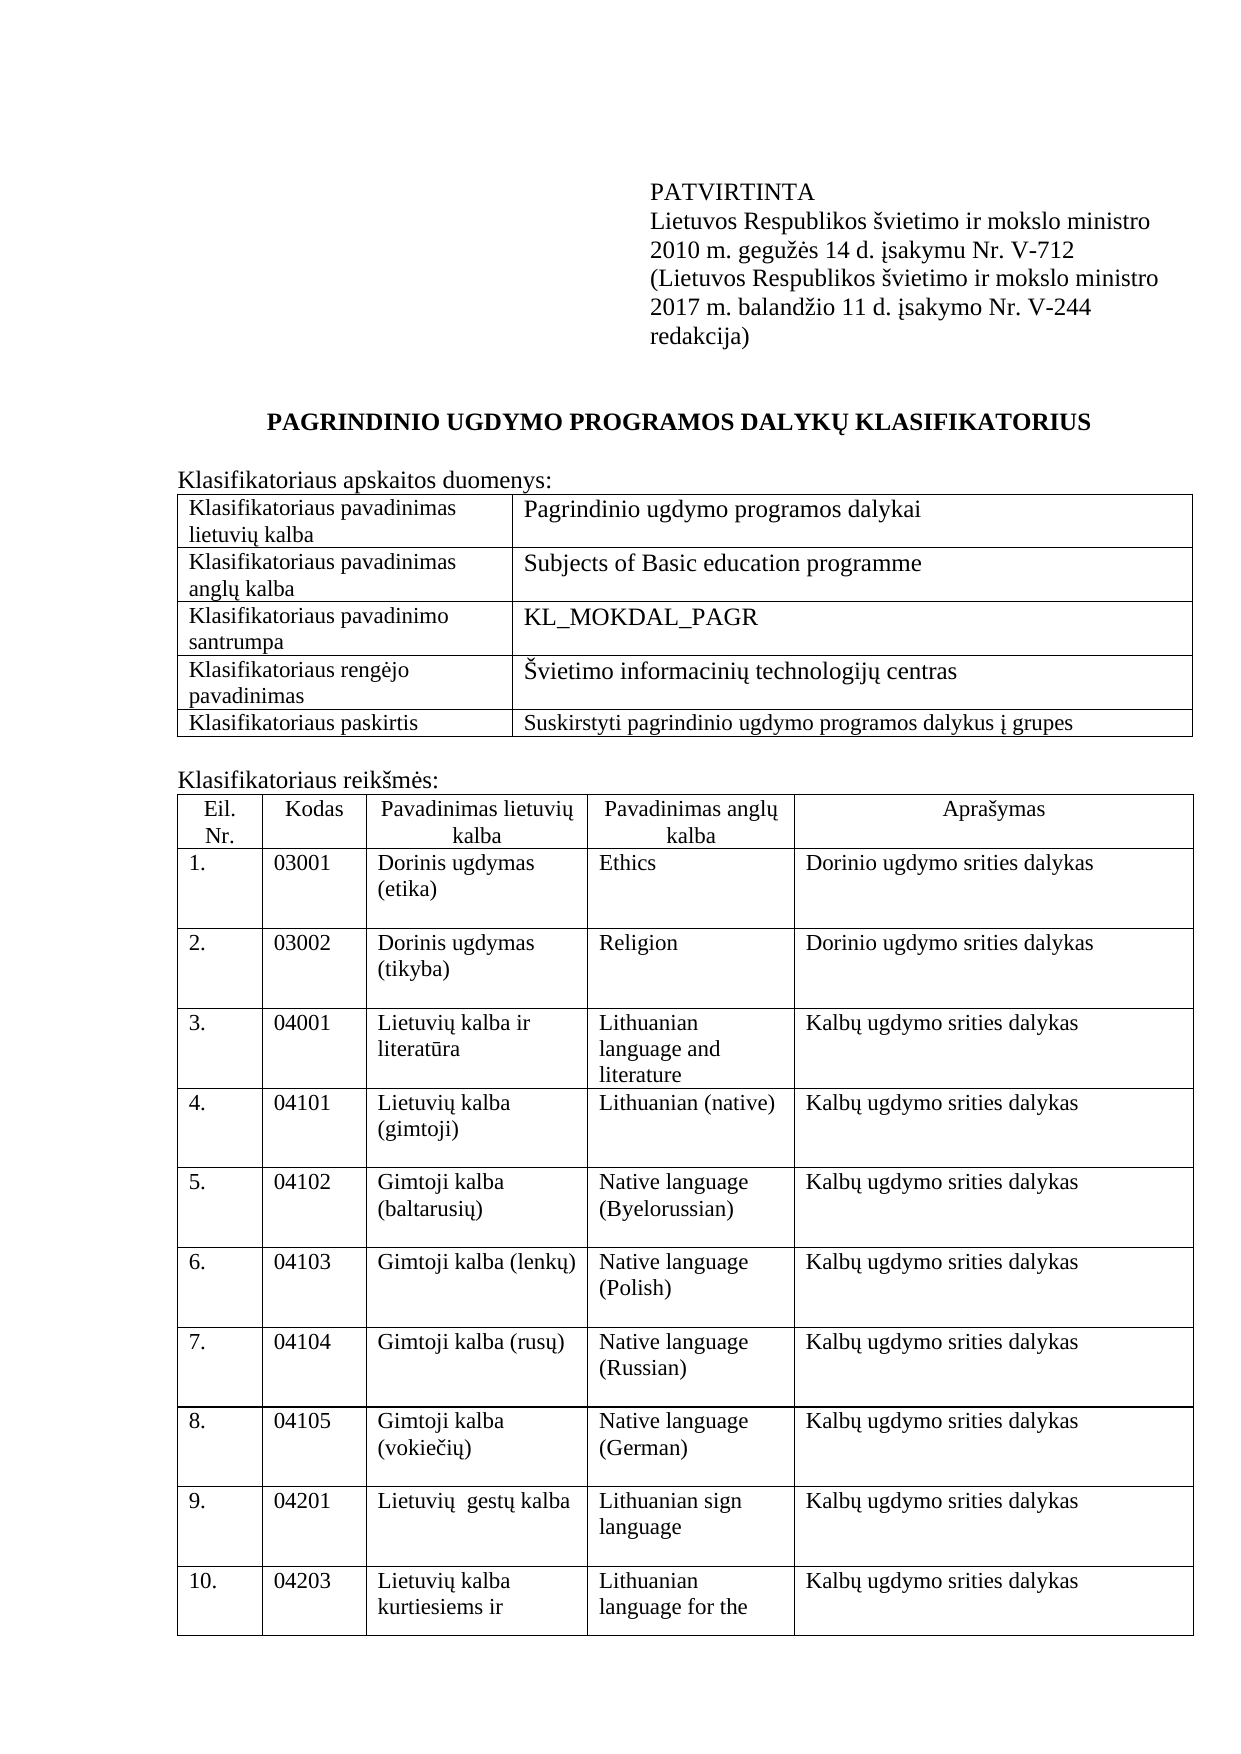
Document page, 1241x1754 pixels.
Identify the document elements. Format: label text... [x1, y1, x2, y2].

table_cell Klasifikatoriaus pavadinimas anglų kalba [178, 548, 512, 601]
table_header Aprašymas [795, 795, 1193, 848]
text (Lietuvos Respublikos švietimo ir mokslo ministro [437, 263, 1181, 292]
text Lietuvos Respublikos švietimo ir mokslo ministro [437, 206, 1181, 235]
table_cell Lietuvių gestų kalba [367, 1487, 587, 1566]
table_cell 9. [178, 1487, 262, 1566]
table_cell 04102 [263, 1168, 366, 1247]
table_cell Native language (Russian) [588, 1328, 794, 1406]
table_cell Dorinis ugdymas (etika) [367, 849, 587, 928]
table_cell 03001 [263, 849, 366, 928]
text Klasifikatoriaus reikšmės: [103, 766, 1181, 794]
table_cell Kalbų ugdymo srities dalykas [795, 1009, 1193, 1088]
table_header Pagrindinio ugdymo programos dalykai [513, 495, 1192, 547]
table_cell Švietimo informacinių technologijų centras [513, 656, 1192, 708]
table_cell Klasifikatoriaus pavadinimo santrumpa [178, 602, 512, 655]
table_cell 04101 [263, 1089, 366, 1167]
table_cell Kalbų ugdymo srities dalykas [795, 1089, 1193, 1167]
table_cell 5. [178, 1168, 262, 1247]
table_cell 3. [178, 1009, 262, 1088]
table_cell 1. [178, 849, 262, 928]
table_cell Native language (Byelorussian) [588, 1168, 794, 1247]
table_cell Lithuanian language and literature [588, 1009, 794, 1088]
table_header Pavadinimas lietuvių kalba [367, 795, 587, 848]
text Klasifikatoriaus apskaitos duomenys: [103, 465, 1181, 493]
table_cell Kalbų ugdymo srities dalykas [795, 1408, 1193, 1486]
text 2010 m. gegužės 14 d. įsakymu Nr. V-712 [437, 235, 1181, 263]
table_header Kodas [263, 795, 366, 848]
table_cell Klasifikatoriaus paskirtis [178, 710, 512, 736]
table_cell Lithuanian (native) [588, 1089, 794, 1167]
table_cell Subjects of Basic education programme [513, 548, 1192, 601]
table_cell Kalbų ugdymo srities dalykas [795, 1168, 1193, 1247]
table_header Eil. Nr. [178, 795, 262, 848]
table_cell Gimtoji kalba (vokiečių) [367, 1408, 587, 1486]
table_cell Lithuanian sign language [588, 1487, 794, 1566]
table_cell Gimtoji kalba (rusų) [367, 1328, 587, 1406]
table_cell Native language (German) [588, 1408, 794, 1486]
table_cell Kalbų ugdymo srities dalykas [795, 1487, 1193, 1566]
table_cell 04104 [263, 1328, 366, 1406]
table_cell 4. [178, 1089, 262, 1167]
table_cell 04001 [263, 1009, 366, 1088]
table_cell Religion [588, 929, 794, 1007]
text PAGRINDINIO UGDYMO PROGRAMOS DALYKŲ KLASIFIKATORIUS [103, 407, 1181, 436]
table_cell 04201 [263, 1487, 366, 1566]
table_cell Lietuvių kalba ir literatūra [367, 1009, 587, 1088]
table_cell KL_MOKDAL_PAGR [513, 602, 1192, 655]
table_cell 8. [178, 1408, 262, 1486]
table_cell Kalbų ugdymo srities dalykas [795, 1248, 1193, 1327]
text PATVIRTINTA [437, 177, 1181, 206]
table_cell Kalbų ugdymo srities dalykas [795, 1328, 1193, 1406]
table_cell 7. [178, 1328, 262, 1406]
table_cell 03002 [263, 929, 366, 1007]
table_cell Dorinis ugdymas (tikyba) [367, 929, 587, 1007]
table_cell Dorinio ugdymo srities dalykas [795, 929, 1193, 1007]
table_cell 2. [178, 929, 262, 1007]
table_cell Gimtoji kalba (baltarusių) [367, 1168, 587, 1247]
table_cell Dorinio ugdymo srities dalykas [795, 849, 1193, 928]
table_header Klasifikatoriaus pavadinimas lietuvių kalba [178, 495, 512, 547]
table_cell 04103 [263, 1248, 366, 1327]
text redakcija) [437, 321, 1181, 350]
table_cell 6. [178, 1248, 262, 1327]
table_cell 04203 [263, 1567, 366, 1635]
table_header Pavadinimas anglų kalba [588, 795, 794, 848]
table_cell Klasifikatoriaus rengėjo pavadinimas [178, 656, 512, 708]
table_cell 04105 [263, 1408, 366, 1486]
table_cell Ethics [588, 849, 794, 928]
table_cell Lithuanian language for the [588, 1567, 794, 1635]
table_cell Gimtoji kalba (lenkų) [367, 1248, 587, 1327]
text 2017 m. balandžio 11 d. įsakymo Nr. V-244 [437, 292, 1181, 321]
table_cell Lietuvių kalba (gimtoji) [367, 1089, 587, 1167]
table_cell Native language (Polish) [588, 1248, 794, 1327]
table_cell Suskirstyti pagrindinio ugdymo programos dalykus į grupes [513, 710, 1192, 736]
table_cell 10. [178, 1567, 262, 1635]
table_cell Lietuvių kalba kurtiesiems ir [367, 1567, 587, 1635]
table_cell Kalbų ugdymo srities dalykas [795, 1567, 1193, 1635]
